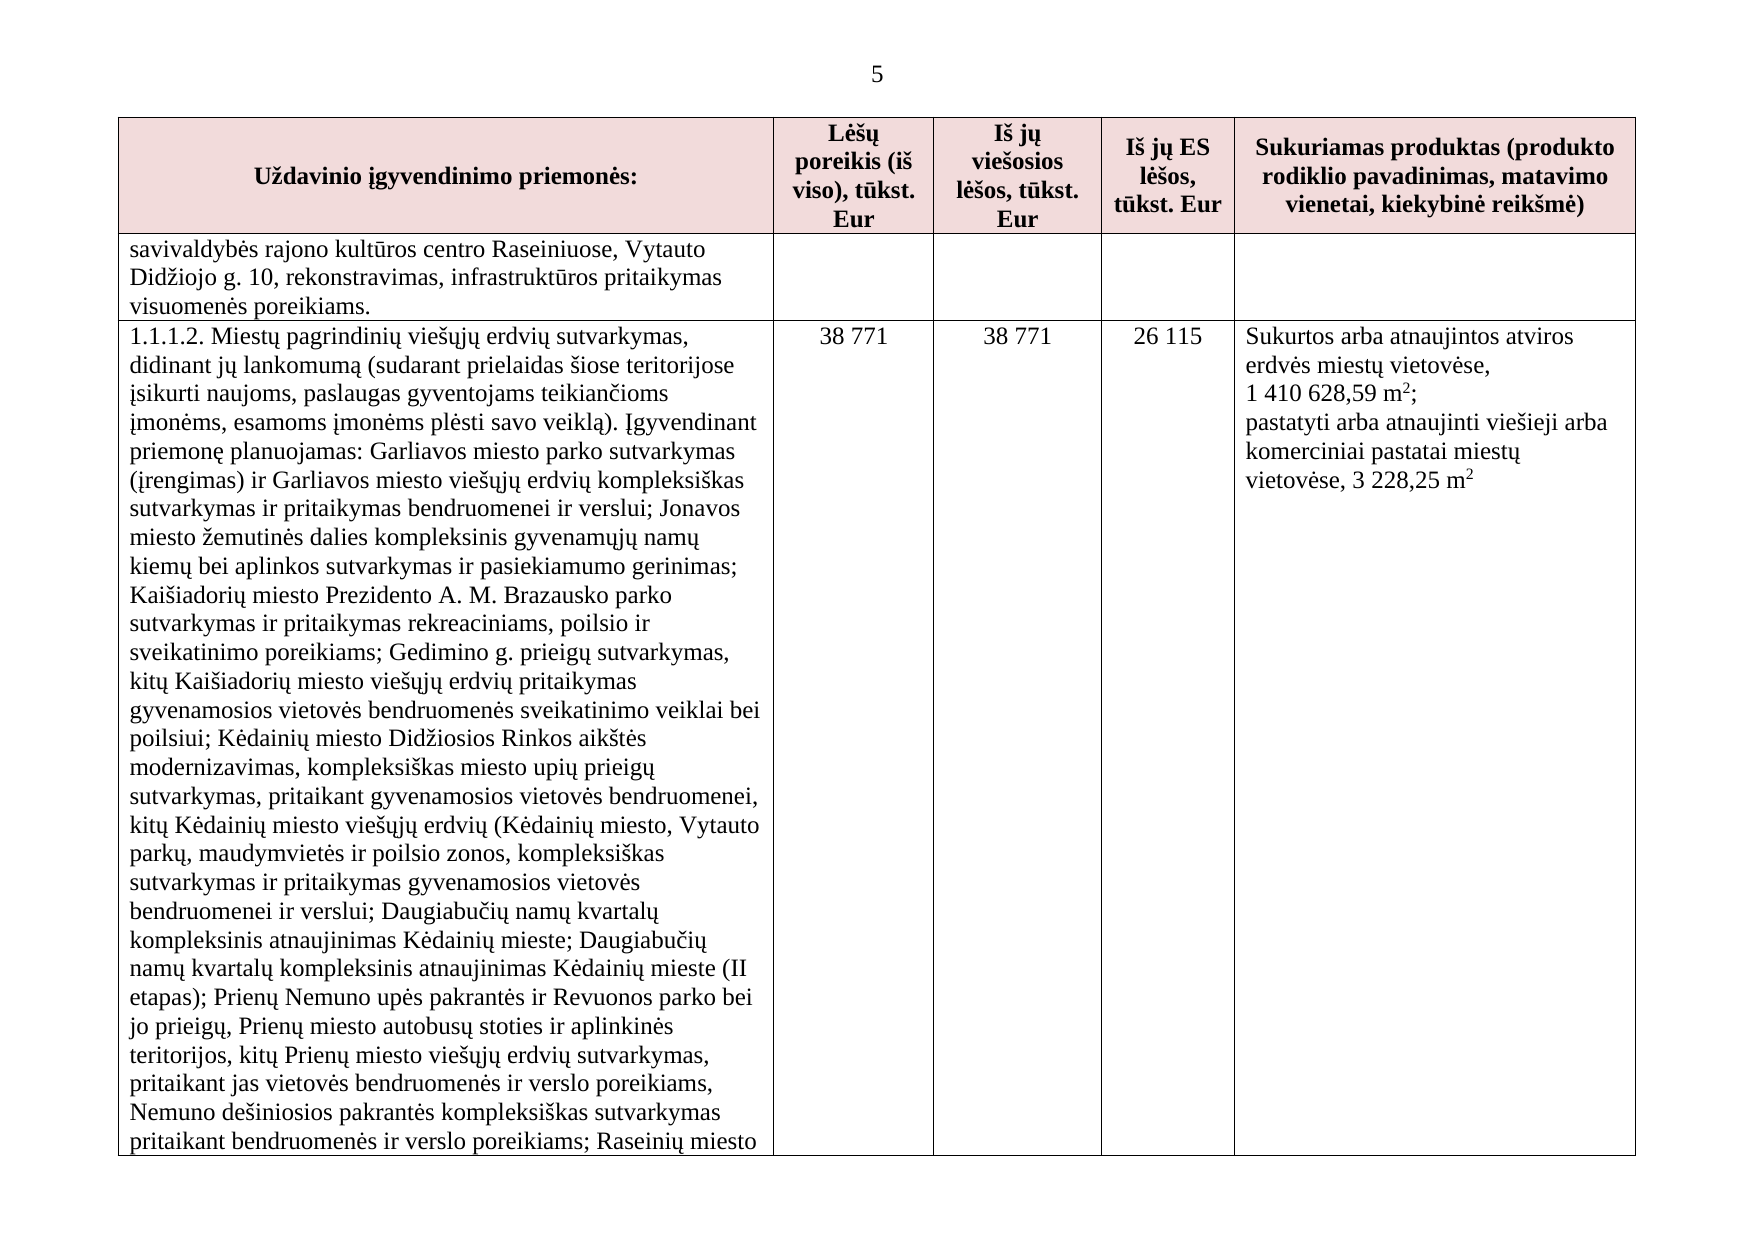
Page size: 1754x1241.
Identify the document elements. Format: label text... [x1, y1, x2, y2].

table_cell Sukurtos arba atnaujintos atviros erdvės miestų vietovėse, 1 410 628,59 m2; pastatyti arba atnaujinti viešieji arba komerciniai pastatai miestų vietovėse, 3 228,25 m2 [1235, 321, 1635, 1155]
table_header Iš jų ES lėšos, tūkst. Eur [1102, 118, 1234, 233]
table_header Sukuriamas produktas (produkto rodiklio pavadinimas, matavimo vienetai, kiekybinė reikšmė) [1235, 118, 1635, 233]
table_cell [774, 234, 933, 320]
table_cell 26 115 [1102, 321, 1234, 1155]
table_cell [1235, 234, 1635, 320]
table_cell 1.1.1.2. Miestų pagrindinių viešųjų erdvių sutvarkymas, didinant jų lankomumą (sudarant prielaidas šiose teritorijose įsikurti naujoms, paslaugas gyventojams teikiančioms įmonėms, esamoms įmonėms plėsti savo veiklą). Įgyvendinant priemonę planuojamas: Garliavos miesto parko sutvarkymas (įrengimas) ir Garliavos miesto viešųjų erdvių kompleksiškas sutvarkymas ir pritaikymas bendruomenei ir verslui; Jonavos miesto žemutinės dalies kompleksinis gyvenamųjų namų kiemų bei aplinkos sutvarkymas ir pasiekiamumo gerinimas; Kaišiadorių miesto Prezidento A. M. Brazausko parko sutvarkymas ir pritaikymas rekreaciniams, poilsio ir sveikatinimo poreikiams; Gedimino g. prieigų sutvarkymas, kitų Kaišiadorių miesto viešųjų erdvių pritaikymas gyvenamosios vietovės bendruomenės sveikatinimo veiklai bei poilsiui; Kėdainių miesto Didžiosios Rinkos aikštės modernizavimas, kompleksiškas miesto upių prieigų sutvarkymas, pritaikant gyvenamosios vietovės bendruomenei, kitų Kėdainių miesto viešųjų erdvių (Kėdainių miesto, Vytauto parkų, maudymvietės ir poilsio zonos, kompleksiškas sutvarkymas ir pritaikymas gyvenamosios vietovės bendruomenei ir verslui; Daugiabučių namų kvartalų kompleksinis atnaujinimas Kėdainių mieste; Daugiabučių namų kvartalų kompleksinis atnaujinimas Kėdainių mieste (II etapas); Prienų Nemuno upės pakrantės ir Revuonos parko bei jo prieigų, Prienų miesto autobusų stoties ir aplinkinės teritorijos, kitų Prienų miesto viešųjų erdvių sutvarkymas, pritaikant jas vietovės bendruomenės ir verslo poreikiams, Nemuno dešiniosios pakrantės kompleksiškas sutvarkymas pritaikant bendruomenės ir verslo poreikiams; Raseinių miesto [119, 321, 773, 1155]
table_cell [934, 234, 1101, 320]
table_cell 38 771 [774, 321, 933, 1155]
table_header Uždavinio įgyvendinimo priemonės: [119, 118, 773, 233]
table_header Lėšų poreikis (iš viso), tūkst. Eur [774, 118, 933, 233]
table_cell [1102, 234, 1234, 320]
table_cell 38 771 [934, 321, 1101, 1155]
table_header Iš jų viešosios lėšos, tūkst. Eur [934, 118, 1101, 233]
table_cell savivaldybės rajono kultūros centro Raseiniuose, Vytauto Didžiojo g. 10, rekonstravimas, infrastruktūros pritaikymas visuomenės poreikiams. [119, 234, 773, 320]
